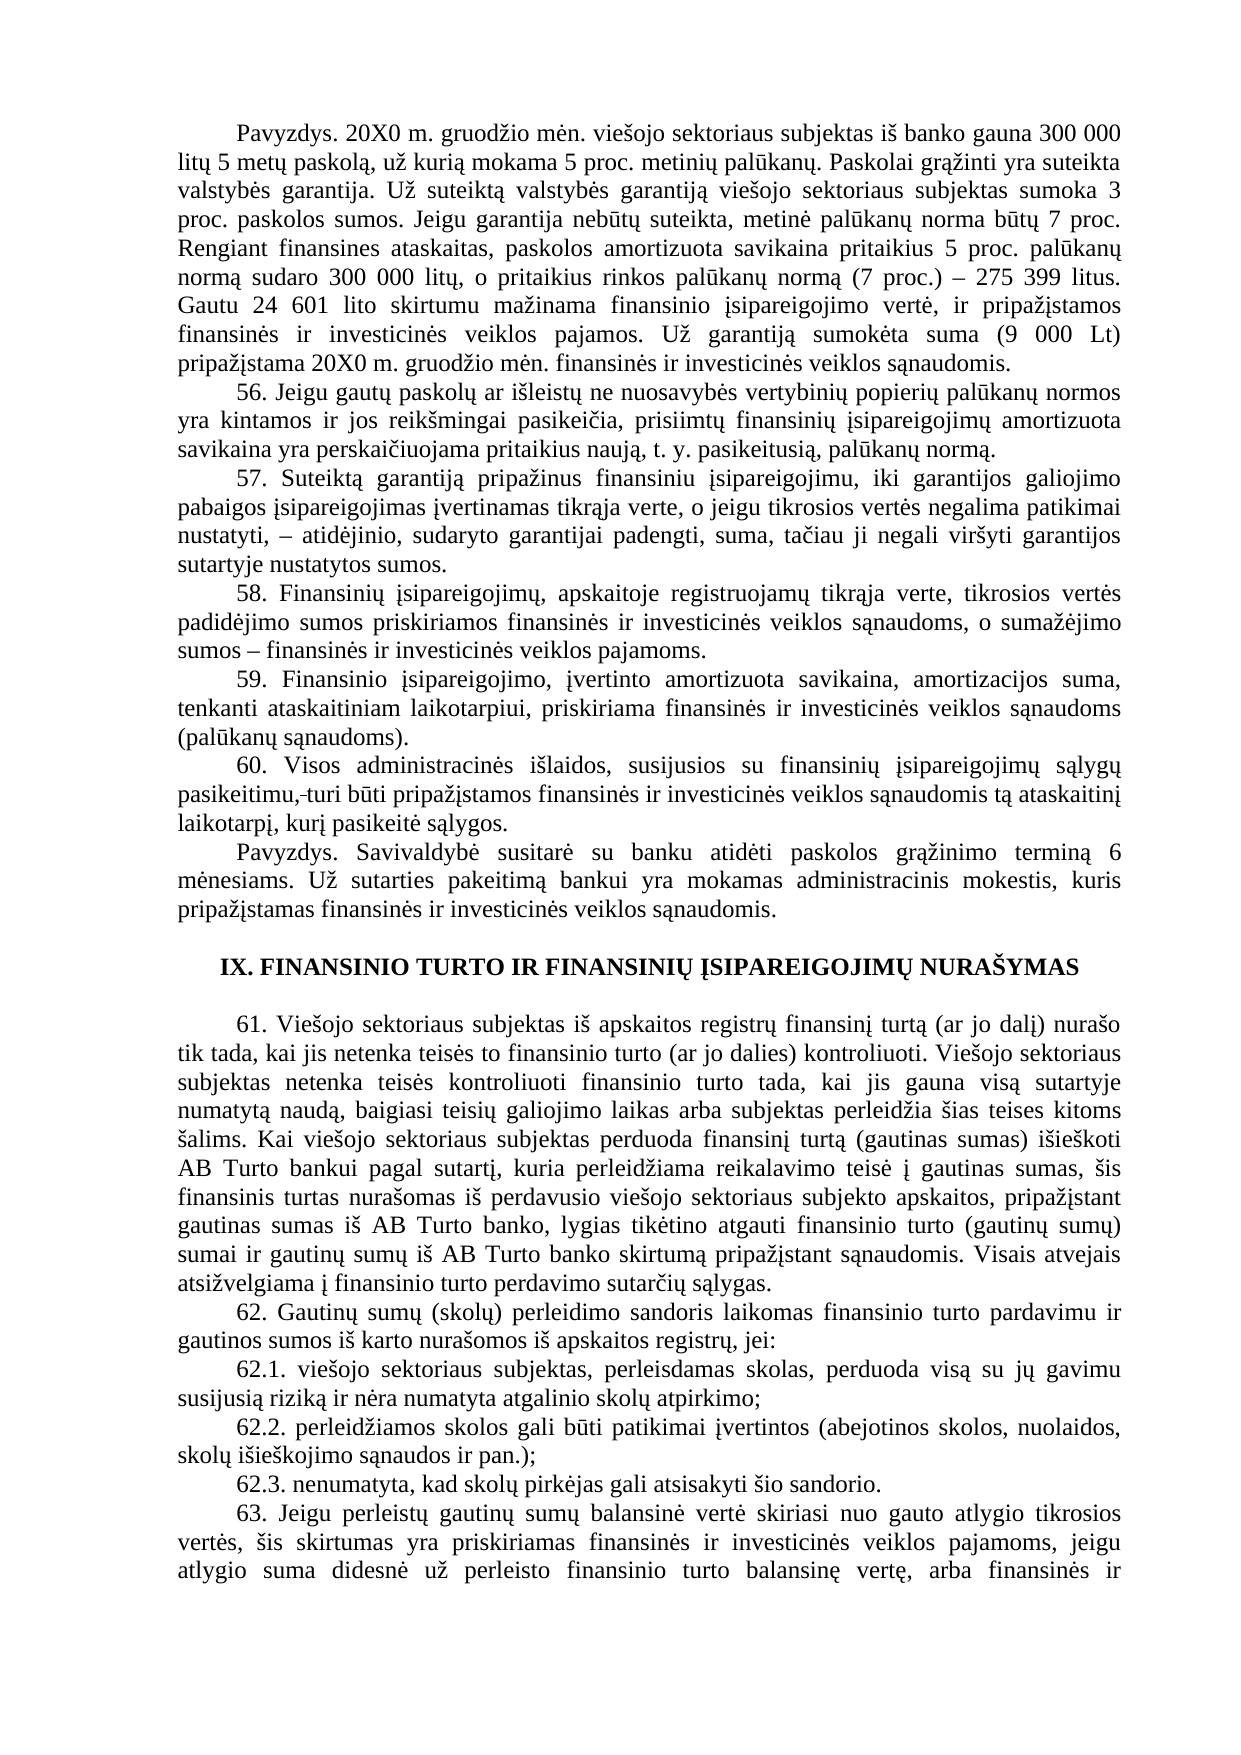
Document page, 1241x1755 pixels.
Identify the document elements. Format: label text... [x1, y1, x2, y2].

text 62. Gautinų sumų (skolų) perleidimo sandoris laikomas finansinio turto pardavimu ir gautinos sumos iš karto nurašomos iš apskaitos registrų, jei: [177, 1297, 1122, 1354]
text IX. FINANSINIO TURTO IR FINANSINIŲ ĮSIPAREIGOJIMŲ NURAŠYMAS [177, 952, 1122, 981]
text 60. Visos administracinės išlaidos, susijusios su finansinių įsipareigojimų sąlygų pasikeitimu, turi būti pripažįstamos finansinės ir investicinės veiklos sąnaudomis tą ataskaitinį laikotarpį, kurį pasikeitė sąlygos. [177, 751, 1122, 837]
text 58. Finansinių įsipareigojimų, apskaitoje registruojamų tikrąja verte, tikrosios vertės padidėjimo sumos priskiriamos finansinės ir investicinės veiklos sąnaudoms, o sumažėjimo sumos – finansinės ir investicinės veiklos pajamoms. [177, 578, 1122, 664]
text 62.2. perleidžiamos skolos gali būti patikimai įvertintos (abejotinos skolos, nuolaidos, skolų išieškojimo sąnaudos ir pan.); [177, 1412, 1122, 1469]
text 62.3. nenumatyta, kad skolų pirkėjas gali atsisakyti šio sandorio. [177, 1469, 1122, 1498]
text 62.1. viešojo sektoriaus subjektas, perleisdamas skolas, perduoda visą su jų gavimu susijusią riziką ir nėra numatyta atgalinio skolų atpirkimo; [177, 1354, 1122, 1412]
text 61. Viešojo sektoriaus subjektas iš apskaitos registrų finansinį turtą (ar jo dalį) nurašo tik tada, kai jis netenka teisės to finansinio turto (ar jo dalies) kontroliuoti. Viešojo sektoriaus subjektas netenka teisės kontroliuoti finansinio turto tada, kai jis gauna visą sutartyje numatytą naudą, baigiasi teisių galiojimo laikas arba subjektas perleidžia šias teises kitoms šalims. Kai viešojo sektoriaus subjektas perduoda finansinį turtą (gautinas sumas) išieškoti AB Turto bankui pagal sutartį, kuria perleidžiama reikalavimo teisė į gautinas sumas, šis finansinis turtas nurašomas iš perdavusio viešojo sektoriaus subjekto apskaitos, pripažįstant gautinas sumas iš AB Turto banko, lygias tikėtino atgauti finansinio turto (gautinų sumų) sumai ir gautinų sumų iš AB Turto banko skirtumą pripažįstant sąnaudomis. Visais atvejais atsižvelgiama į finansinio turto perdavimo sutarčių sąlygas. [177, 1009, 1122, 1297]
text Pavyzdys. Savivaldybė susitarė su banku atidėti paskolos grąžinimo terminą 6 mėnesiams. Už sutarties pakeitimą bankui yra mokamas administracinis mokestis, kuris pripažįstamas finansinės ir investicinės veiklos sąnaudomis. [177, 837, 1122, 923]
text 57. Suteiktą garantiją pripažinus finansiniu įsipareigojimu, iki garantijos galiojimo pabaigos įsipareigojimas įvertinamas tikrąja verte, o jeigu tikrosios vertės negalima patikimai nustatyti, – atidėjinio, sudaryto garantijai padengti, suma, tačiau ji negali viršyti garantijos sutartyje nustatytos sumos. [177, 463, 1122, 578]
text Pavyzdys. 20X0 m. gruodžio mėn. viešojo sektoriaus subjektas iš banko gauna 300 000 litų 5 metų paskolą, už kurią mokama 5 proc. metinių palūkanų. Paskolai grąžinti yra suteikta valstybės garantija. Už suteiktą valstybės garantiją viešojo sektoriaus subjektas sumoka 3 proc. paskolos sumos. Jeigu garantija nebūtų suteikta, metinė palūkanų norma būtų 7 proc. Rengiant finansines ataskaitas, paskolos amortizuota savikaina pritaikius 5 proc. palūkanų normą sudaro 300 000 litų, o pritaikius rinkos palūkanų normą (7 proc.) – 275 399 litus. Gautu 24 601 lito skirtumu mažinama finansinio įsipareigojimo vertė, ir pripažįstamos finansinės ir investicinės veiklos pajamos. Už garantiją sumokėta suma (9 000 Lt) pripažįstama 20X0 m. gruodžio mėn. finansinės ir investicinės veiklos sąnaudomis. [177, 118, 1122, 377]
text 63. Jeigu perleistų gautinų sumų balansinė vertė skiriasi nuo gauto atlygio tikrosios vertės, šis skirtumas yra priskiriamas finansinės ir investicinės veiklos pajamoms, jeigu atlygio suma didesnė už perleisto finansinio turto balansinę vertę, arba finansinės ir [177, 1498, 1122, 1584]
text 56. Jeigu gautų paskolų ar išleistų ne nuosavybės vertybinių popierių palūkanų normos yra kintamos ir jos reikšmingai pasikeičia, prisiimtų finansinių įsipareigojimų amortizuota savikaina yra perskaičiuojama pritaikius naują, t. y. pasikeitusią, palūkanų normą. [177, 377, 1122, 463]
text 59. Finansinio įsipareigojimo, įvertinto amortizuota savikaina, amortizacijos suma, tenkanti ataskaitiniam laikotarpiui, priskiriama finansinės ir investicinės veiklos sąnaudoms (palūkanų sąnaudoms). [177, 664, 1122, 751]
